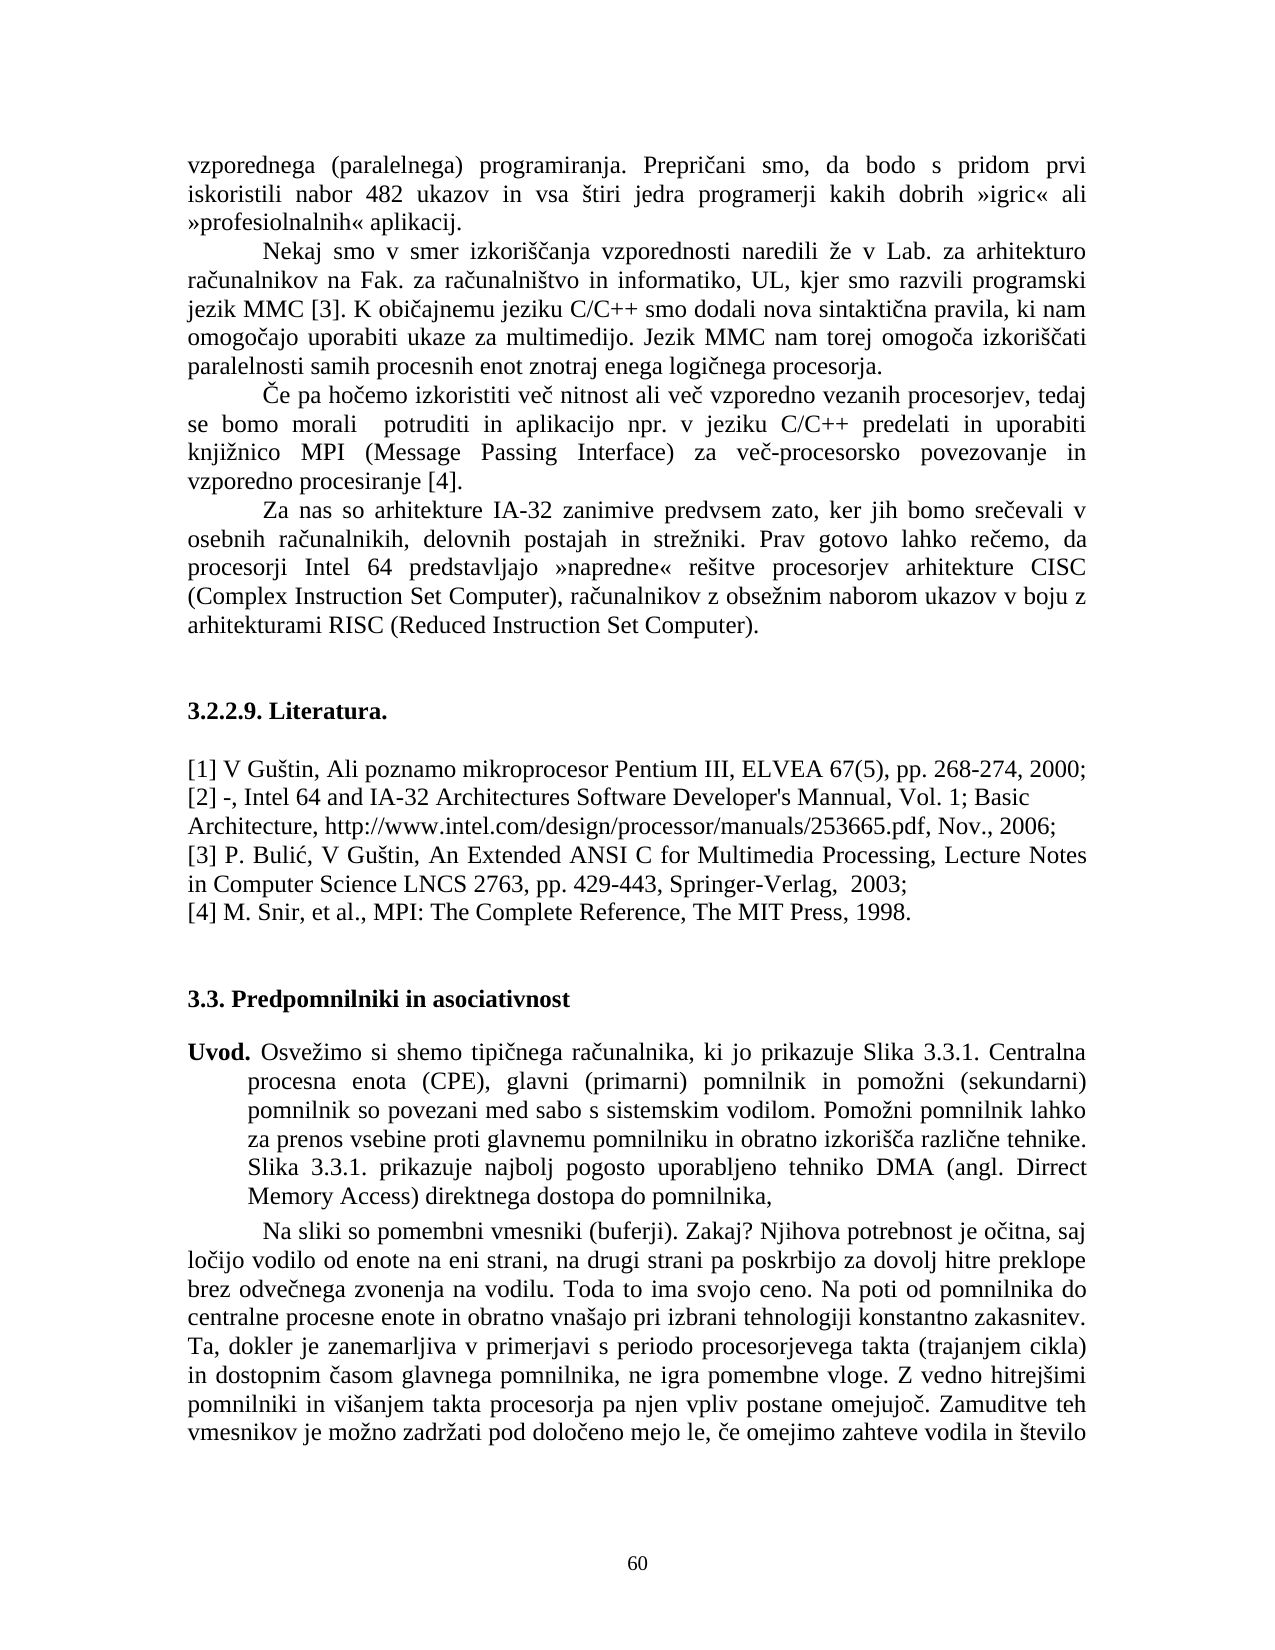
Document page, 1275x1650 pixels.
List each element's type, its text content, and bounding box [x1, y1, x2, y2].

text Če pa hočemo izkoristiti več nitnost ali več vzporedno vezanih procesorjev, tedaj se bomo morali potruditi in aplikacijo npr. v jeziku C/C++ predelati in uporabiti knjižnico MPI (Message Passing Interface) za več-procesorsko povezovanje in vzporedno procesiranje [4]. [187, 380, 1087, 495]
text vzporednega (paralelnega) programiranja. Prepričani smo, da bodo s pridom prvi iskoristili nabor 482 ukazov in vsa štiri jedra programerji kakih dobrih »igric« ali »profesiolnalnih« aplikacij. [187, 150, 1087, 236]
text Za nas so arhitekture IA-32 zanimive predvsem zato, ker jih bomo srečevali v osebnih računalnikih, delovnih postajah in strežniki. Prav gotovo lahko rečemo, da procesorji Intel 64 predstavljajo »napredne« rešitve procesorjev arhitekture CISC (Complex Instruction Set Computer), računalnikov z obsežnim naborom ukazov v boju z arhitekturami RISC (Reduced Instruction Set Computer). [187, 495, 1087, 639]
subtitle 3.3. Predpomnilniki in asociativnost [187, 984, 1087, 1012]
subtitle Uvod. Osvežimo si shemo tipičnega računalnika, ki jo prikazuje Slika 3.3.1. Centralna procesna enota (CPE), glavni (primarni) pomnilnik in pomožni (sekundarni) pomnilnik so povezani med sabo s sistemskim vodilom. Pomožni pomnilnik lahko za prenos vsebine proti glavnemu pomnilniku in obratno izkorišča različne tehnike. Slika 3.3.1. prikazuje najbolj pogosto uporabljeno tehniko DMA (angl. Dirrect Memory Access) direktnega dostopa do pomnilnika, [187, 1037, 1087, 1210]
text Na sliki so pomembni vmesniki (buferji). Zakaj? Njihova potrebnost je očitna, saj ločijo vodilo od enote na eni strani, na drugi strani pa poskrbijo za dovolj hitre preklope brez odvečnega zvonenja na vodilu. Toda to ima svojo ceno. Na poti od pomnilnika do centralne procesne enote in obratno vnašajo pri izbrani tehnologiji konstantno zakasnitev. Ta, dokler je zanemarljiva v primerjavi s periodo procesorjevega takta (trajanjem cikla) in dostopnim časom glavnega pomnilnika, ne igra pomembne vloge. Z vedno hitrejšimi pomnilniki in višanjem takta procesorja pa njen vpliv postane omejujoč. Zamuditve teh vmesnikov je možno zadržati pod določeno mejo le, če omejimo zahteve vodila in število [187, 1216, 1087, 1446]
text 3.2.2.9. Literatura. [187, 696, 1087, 725]
text [3] P. Bulić, V Guštin, An Extended ANSI C for Multimedia Processing, Lecture Notes in Computer Science LNCS 2763, pp. 429-443, Springer-Verlag, 2003; [187, 840, 1087, 897]
text [1] V Guštin, Ali poznamo mikroprocesor Pentium III, ELVEA 67(5), pp. 268-274, 2000; [187, 754, 1087, 782]
text Nekaj smo v smer izkoriščanja vzporednosti naredili že v Lab. za arhitekturo računalnikov na Fak. za računalništvo in informatiko, UL, kjer smo razvili programski jezik MMC [3]. K običajnemu jeziku C/C++ smo dodali nova sintaktična pravila, ki nam omogočajo uporabiti ukaze za multimedijo. Jezik MMC nam torej omogoča izkoriščati paralelnosti samih procesnih enot znotraj enega logičnega procesorja. [187, 236, 1087, 380]
text [2] -, Intel 64 and IA-32 Architectures Software Developer's Mannual, Vol. 1; Basic Architecture, http://www.intel.com/design/processor/manuals/253665.pdf, Nov., 2006; [187, 782, 1087, 840]
text [4] M. Snir, et al., MPI: The Complete Reference, The MIT Press, 1998. [187, 897, 1087, 926]
